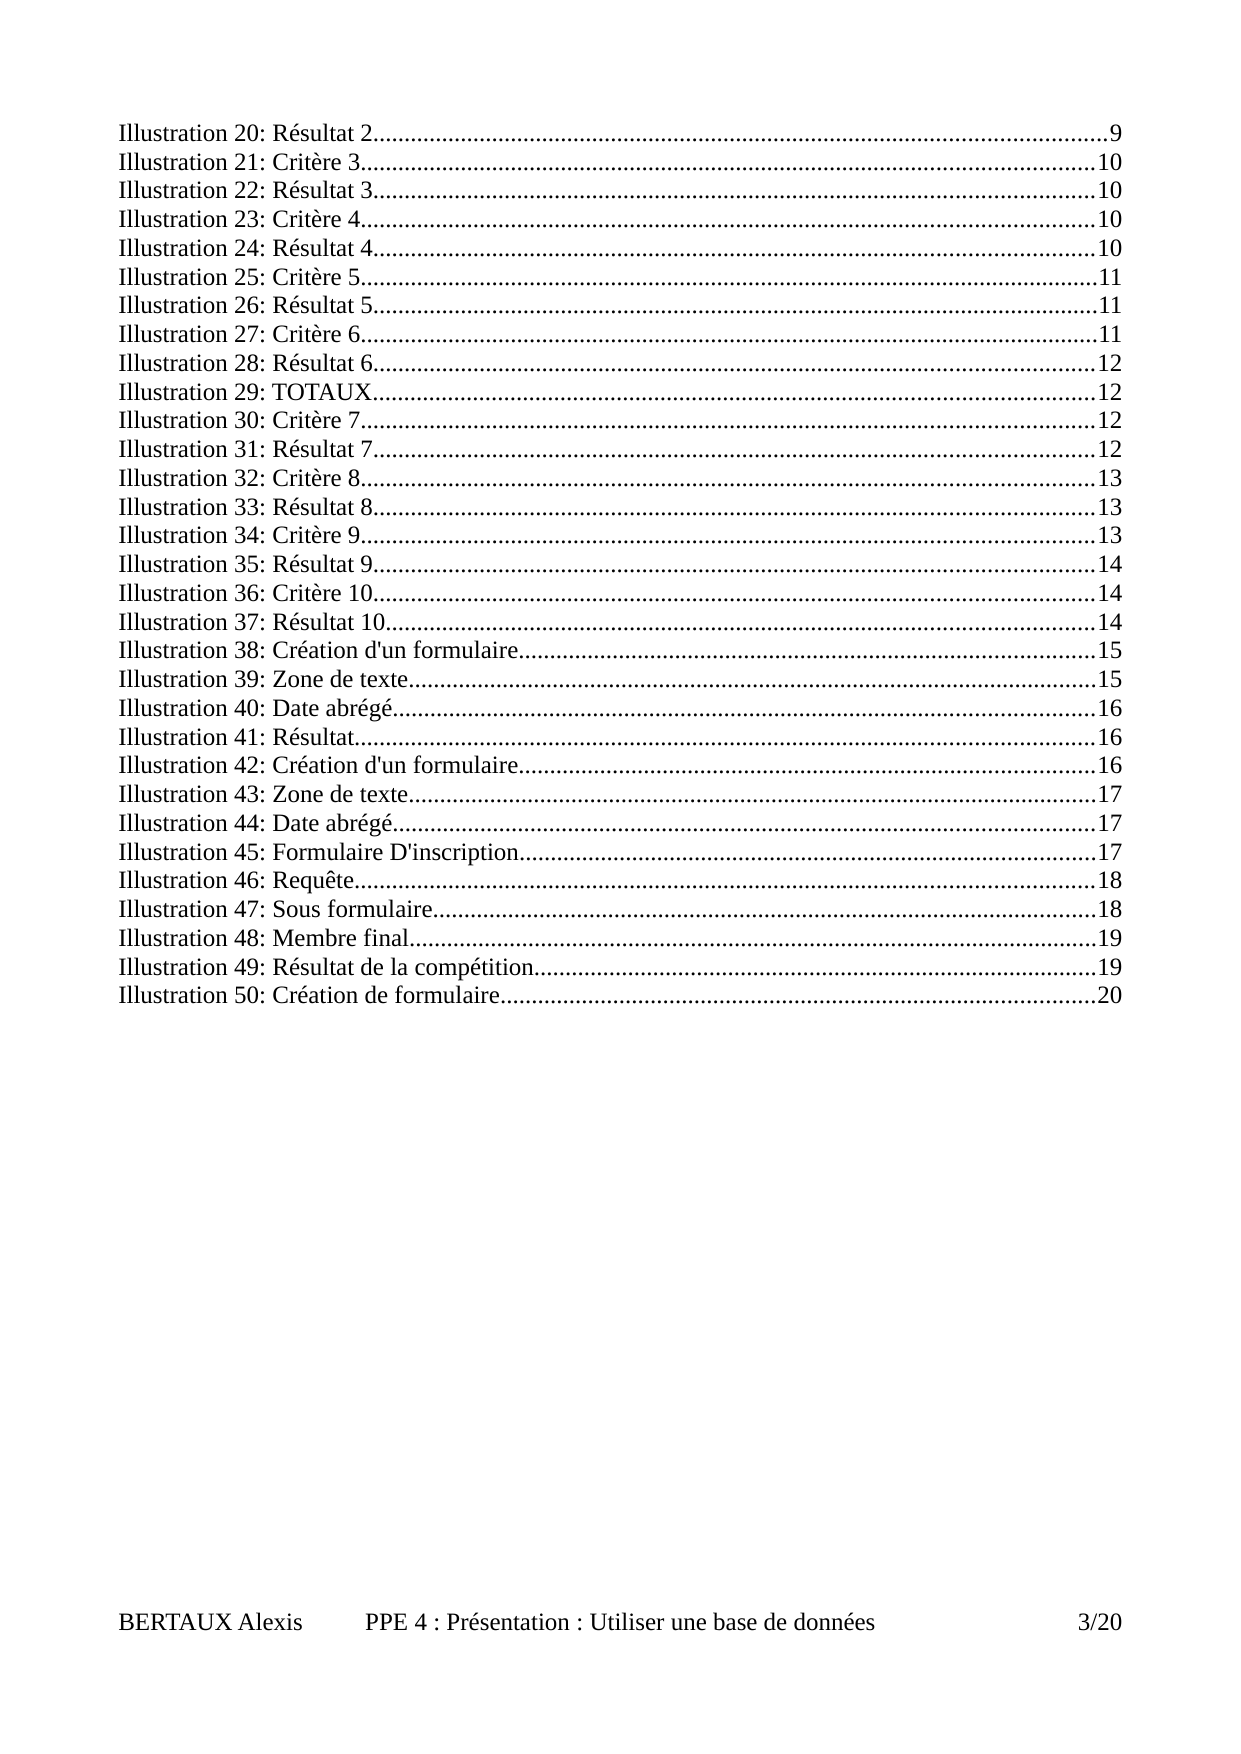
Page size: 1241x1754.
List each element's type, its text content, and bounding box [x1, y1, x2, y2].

text Illustration 25: Critère 5 11 [118, 262, 1122, 291]
text Illustration 22: Résultat 3 10 [118, 176, 1122, 204]
text Illustration 23: Critère 4 10 [118, 204, 1122, 233]
text Illustration 29: TOTAUX 12 [118, 377, 1122, 406]
text Illustration 43: Zone de texte 17 [118, 779, 1122, 808]
text Illustration 27: Critère 6 11 [118, 319, 1122, 348]
text Illustration 21: Critère 3 10 [118, 147, 1122, 176]
text Illustration 49: Résultat de la compétition 19 [118, 952, 1122, 981]
text Illustration 34: Critère 9 13 [118, 521, 1122, 549]
text Illustration 33: Résultat 8 13 [118, 492, 1122, 521]
text Illustration 35: Résultat 9 14 [118, 549, 1122, 578]
text Illustration 42: Création d'un formulaire 16 [118, 751, 1122, 779]
text Illustration 20: Résultat 2 9 [118, 118, 1122, 147]
text Illustration 46: Requête 18 [118, 866, 1122, 894]
text Illustration 31: Résultat 7 12 [118, 434, 1122, 463]
text Illustration 50: Création de formulaire 20 [118, 981, 1122, 1009]
text Illustration 36: Critère 10 14 [118, 578, 1122, 607]
text Illustration 45: Formulaire D'inscription 17 [118, 837, 1122, 866]
text Illustration 44: Date abrégé 17 [118, 808, 1122, 837]
text Illustration 32: Critère 8 13 [118, 463, 1122, 492]
text Illustration 47: Sous formulaire 18 [118, 894, 1122, 923]
text Illustration 26: Résultat 5 11 [118, 291, 1122, 319]
text Illustration 28: Résultat 6 12 [118, 348, 1122, 377]
text Illustration 39: Zone de texte 15 [118, 664, 1122, 693]
text Illustration 40: Date abrégé 16 [118, 693, 1122, 722]
text Illustration 38: Création d'un formulaire 15 [118, 636, 1122, 664]
text Illustration 48: Membre final 19 [118, 923, 1122, 952]
text Illustration 30: Critère 7 12 [118, 406, 1122, 434]
text Illustration 24: Résultat 4 10 [118, 233, 1122, 262]
text Illustration 37: Résultat 10 14 [118, 607, 1122, 636]
text Illustration 41: Résultat 16 [118, 722, 1122, 751]
